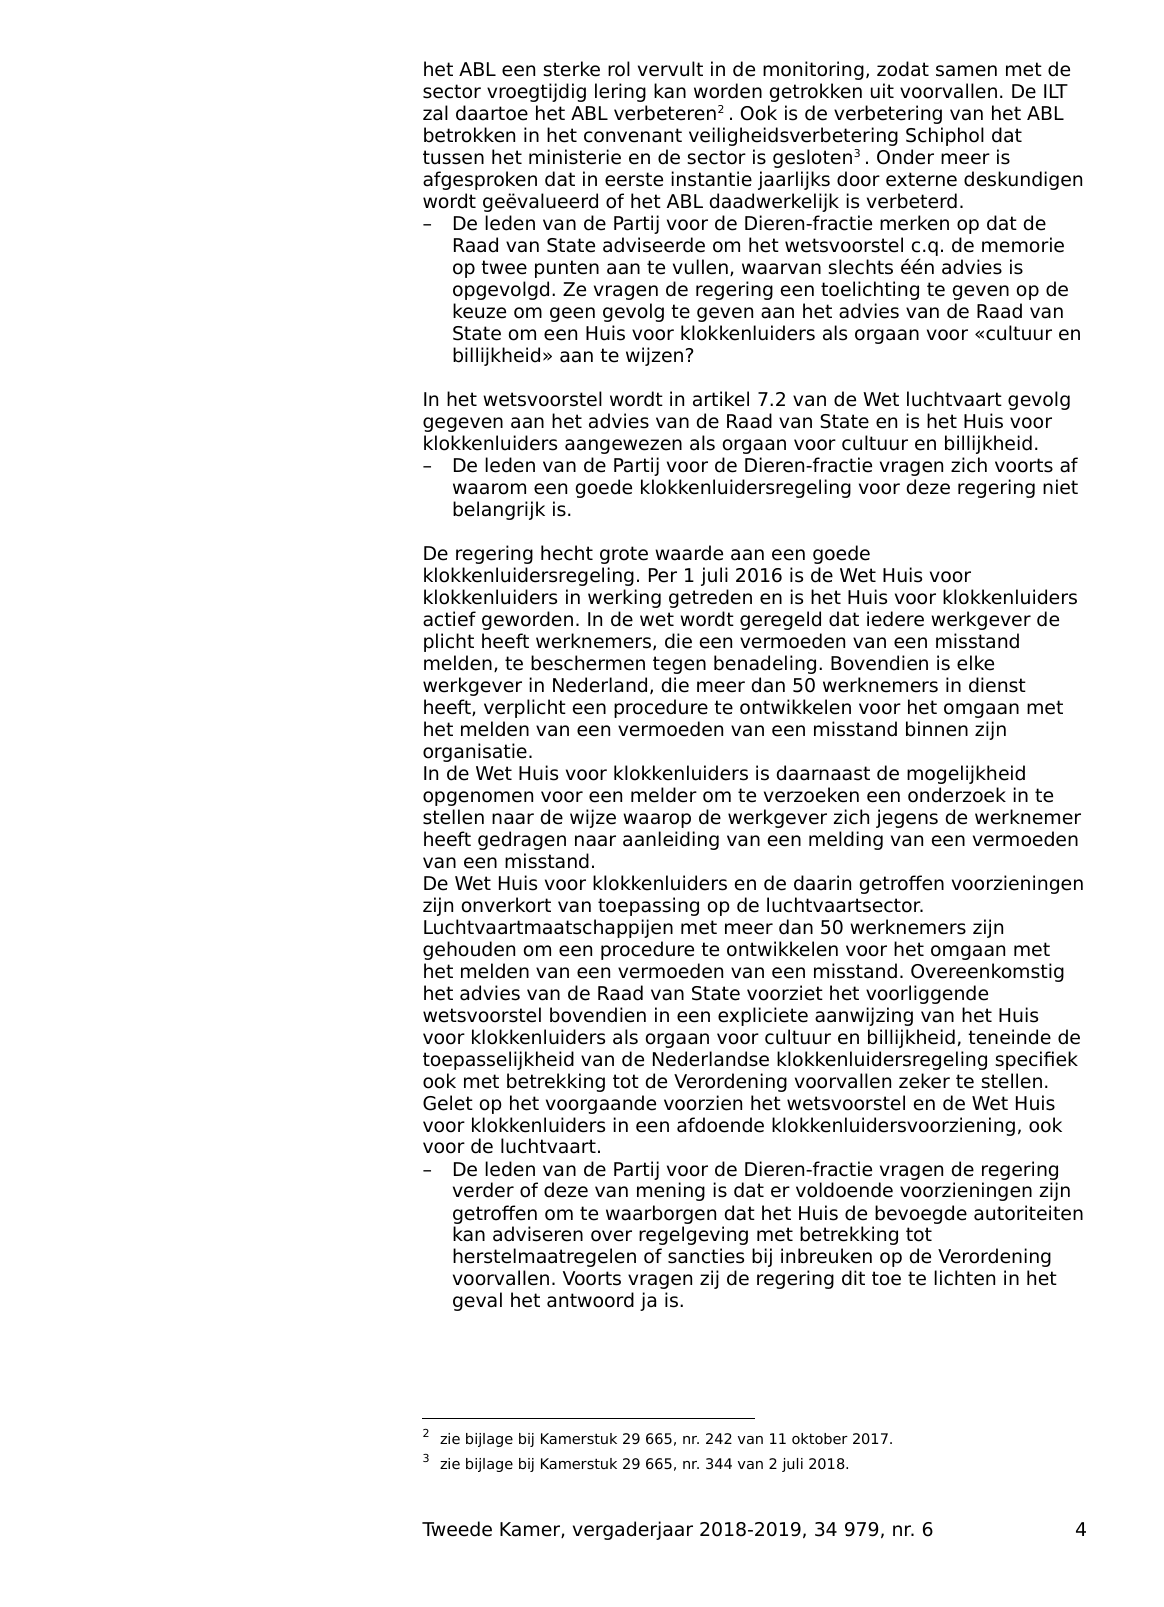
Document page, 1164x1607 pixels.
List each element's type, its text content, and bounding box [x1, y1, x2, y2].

text Gelet op het voorgaande voorzien het wetsvoorstel en de Wet Huis voor klokkenluiders in een afdoende klokkenluidersvoorziening, ook voor de luchtvaart. [422, 1092, 1087, 1158]
text In de Wet Huis voor klokkenluiders is daarnaast de mogelijkheid opgenomen voor een melder om te verzoeken een onderzoek in te stellen naar de wijze waarop de werkgever zich jegens de werknemer heeft gedragen naar aanleiding van een melding van een vermoeden van een misstand. [422, 763, 1087, 873]
text In het wetsvoorstel wordt in artikel 7.2 van de Wet luchtvaart gevolg gegeven aan het advies van de Raad van State en is het Huis voor klokkenluiders aangewezen als orgaan voor cultuur en billijkheid. [422, 389, 1087, 455]
text het ABL een sterke rol vervult in de monitoring, zodat samen met de sector vroegtijdig lering kan worden getrokken uit voorvallen. De ILT zal daartoe het ABL verbeteren. Ook is de verbetering van het ABL betrokken in het convenant veiligheidsverbetering Schiphol dat tussen het ministerie en de sector is gesloten. Onder meer is afgesproken dat in eerste instantie jaarlijks door externe deskundigen wordt geëvalueerd of het ABL daadwerkelijk is verbeterd. [422, 59, 1087, 213]
text zie bijlage bij Kamerstuk 29 665, nr. 242 van 11 oktober 2017. [422, 1427, 1087, 1449]
text – De leden van de Partij voor de Dieren-fractie merken op dat de Raad van State adviseerde om het wetsvoorstel c.q. de memorie op twee punten aan te vullen, waarvan slechts één advies is opgevolgd. Ze vragen de regering een toelichting te geven op de keuze om geen gevolg te geven aan het advies van de Raad van State om een Huis voor klokkenluiders als orgaan voor «cultuur en billijkheid» aan te wijzen? [422, 213, 1087, 367]
text zie bijlage bij Kamerstuk 29 665, nr. 344 van 2 juli 2018. [422, 1452, 1087, 1474]
text – De leden van de Partij voor de Dieren-fractie vragen de regering verder of deze van mening is dat er voldoende voorzieningen zijn getroffen om te waarborgen dat het Huis de bevoegde autoriteiten kan adviseren over regelgeving met betrekking tot herstelmaatregelen of sancties bij inbreuken op de Verordening voorvallen. Voorts vragen zij de regering dit toe te lichten in het geval het antwoord ja is. [422, 1158, 1087, 1312]
text De regering hecht grote waarde aan een goede klokkenluidersregeling. Per 1 juli 2016 is de Wet Huis voor klokkenluiders in werking getreden en is het Huis voor klokkenluiders actief geworden. In de wet wordt geregeld dat iedere werkgever de plicht heeft werknemers, die een vermoeden van een misstand melden, te beschermen tegen benadeling. Bovendien is elke werkgever in Nederland, die meer dan 50 werknemers in dienst heeft, verplicht een procedure te ontwikkelen voor het omgaan met het melden van een vermoeden van een misstand binnen zijn organisatie. [422, 543, 1087, 763]
text De Wet Huis voor klokkenluiders en de daarin getroffen voorzieningen zijn onverkort van toepassing op de luchtvaartsector. Luchtvaartmaatschappijen met meer dan 50 werknemers zijn gehouden om een procedure te ontwikkelen voor het omgaan met het melden van een vermoeden van een misstand. Overeenkomstig het advies van de Raad van State voorziet het voorliggende wetsvoorstel bovendien in een expliciete aanwijzing van het Huis voor klokkenluiders als orgaan voor cultuur en billijkheid, teneinde de toepasselijkheid van de Nederlandse klokkenluidersregeling specifiek ook met betrekking tot de Verordening voorvallen zeker te stellen. [422, 873, 1087, 1092]
text – De leden van de Partij voor de Dieren-fractie vragen zich voorts af waarom een goede klokkenluidersregeling voor deze regering niet belangrijk is. [422, 455, 1087, 521]
